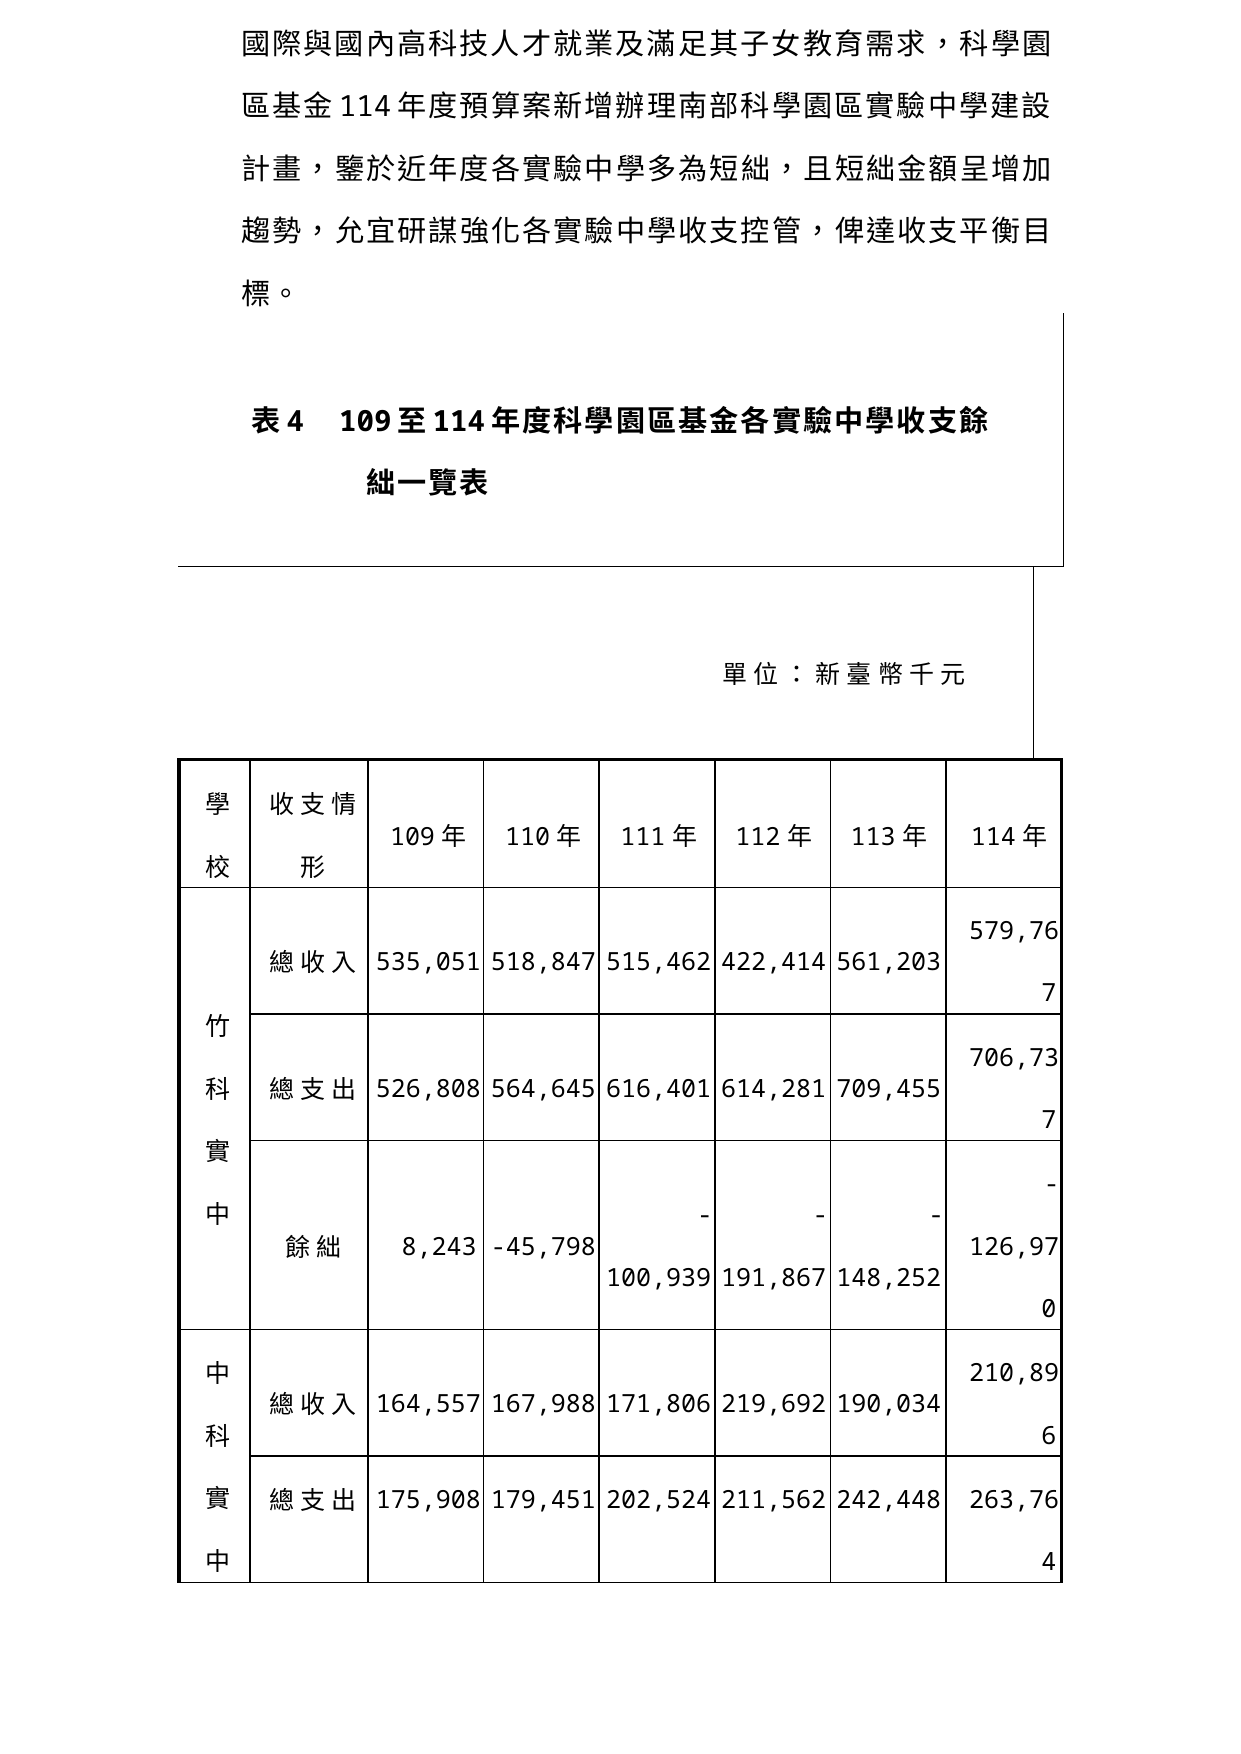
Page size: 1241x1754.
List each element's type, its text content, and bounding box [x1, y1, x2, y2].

table_cell 263,764 [947, 1457, 1060, 1582]
table_cell 526,808 [369, 1015, 483, 1139]
table_cell -100,939 [600, 1141, 714, 1329]
table_cell 總收入 [251, 1330, 367, 1455]
table_cell 422,414 [716, 888, 830, 1013]
table_header 學校 [181, 761, 249, 886]
table_cell 579,767 [947, 888, 1060, 1013]
table_cell 706,737 [947, 1015, 1060, 1139]
text 表4 109至114年度科學園區基金各實驗中學收支餘絀一覽表 [177, 312, 1063, 567]
table_cell 175,908 [369, 1457, 483, 1582]
text 單位：新臺幣千元 [207, 567, 1033, 758]
table_cell -148,252 [831, 1141, 945, 1329]
table_header 113年 [831, 761, 945, 886]
table_header 114年 [947, 761, 1060, 886]
table_cell 164,557 [369, 1330, 483, 1455]
table_cell 8,243 [369, 1141, 483, 1329]
table_cell 167,988 [484, 1330, 598, 1455]
table_cell 616,401 [600, 1015, 714, 1139]
table_header 111年 [600, 761, 714, 886]
table_header 收支情形 [251, 761, 367, 886]
table_cell 535,051 [369, 888, 483, 1013]
table_cell 總收入 [251, 888, 367, 1013]
table_cell 515,462 [600, 888, 714, 1013]
table_cell -45,798 [484, 1141, 598, 1329]
table_cell 竹科實中 [181, 888, 249, 1329]
text 國際與國內高科技人才就業及滿足其子女教育需求，科學園區基金114年度預算案新增辦理南部科學園區實驗中學建設計畫，鑒於近年度各實驗中學多為短絀，且短絀金額呈增加趨勢，允宜研謀強化各實驗中學收支控管，俾達收支平衡目標。 [236, 0, 1063, 312]
table_header 112年 [716, 761, 830, 886]
table_cell 211,562 [716, 1457, 830, 1582]
table_cell -126,970 [947, 1141, 1060, 1329]
table_cell 179,451 [484, 1457, 598, 1582]
table_cell 564,645 [484, 1015, 598, 1139]
table_cell 190,034 [831, 1330, 945, 1455]
table_header 110年 [484, 761, 598, 886]
table_cell 171,806 [600, 1330, 714, 1455]
table_cell 242,448 [831, 1457, 945, 1582]
table_cell -191,867 [716, 1141, 830, 1329]
table_cell 561,203 [831, 888, 945, 1013]
table_header 109年 [369, 761, 483, 886]
table_cell 709,455 [831, 1015, 945, 1139]
table_cell 總支出 [251, 1457, 367, 1582]
table_cell 614,281 [716, 1015, 830, 1139]
table_cell 210,896 [947, 1330, 1060, 1455]
table_cell 518,847 [484, 888, 598, 1013]
table_cell 總支出 [251, 1015, 367, 1139]
table_cell 中科實中 [181, 1330, 249, 1582]
table_cell 219,692 [716, 1330, 830, 1455]
table_cell 202,524 [600, 1457, 714, 1582]
table_cell 餘絀 [251, 1141, 367, 1329]
